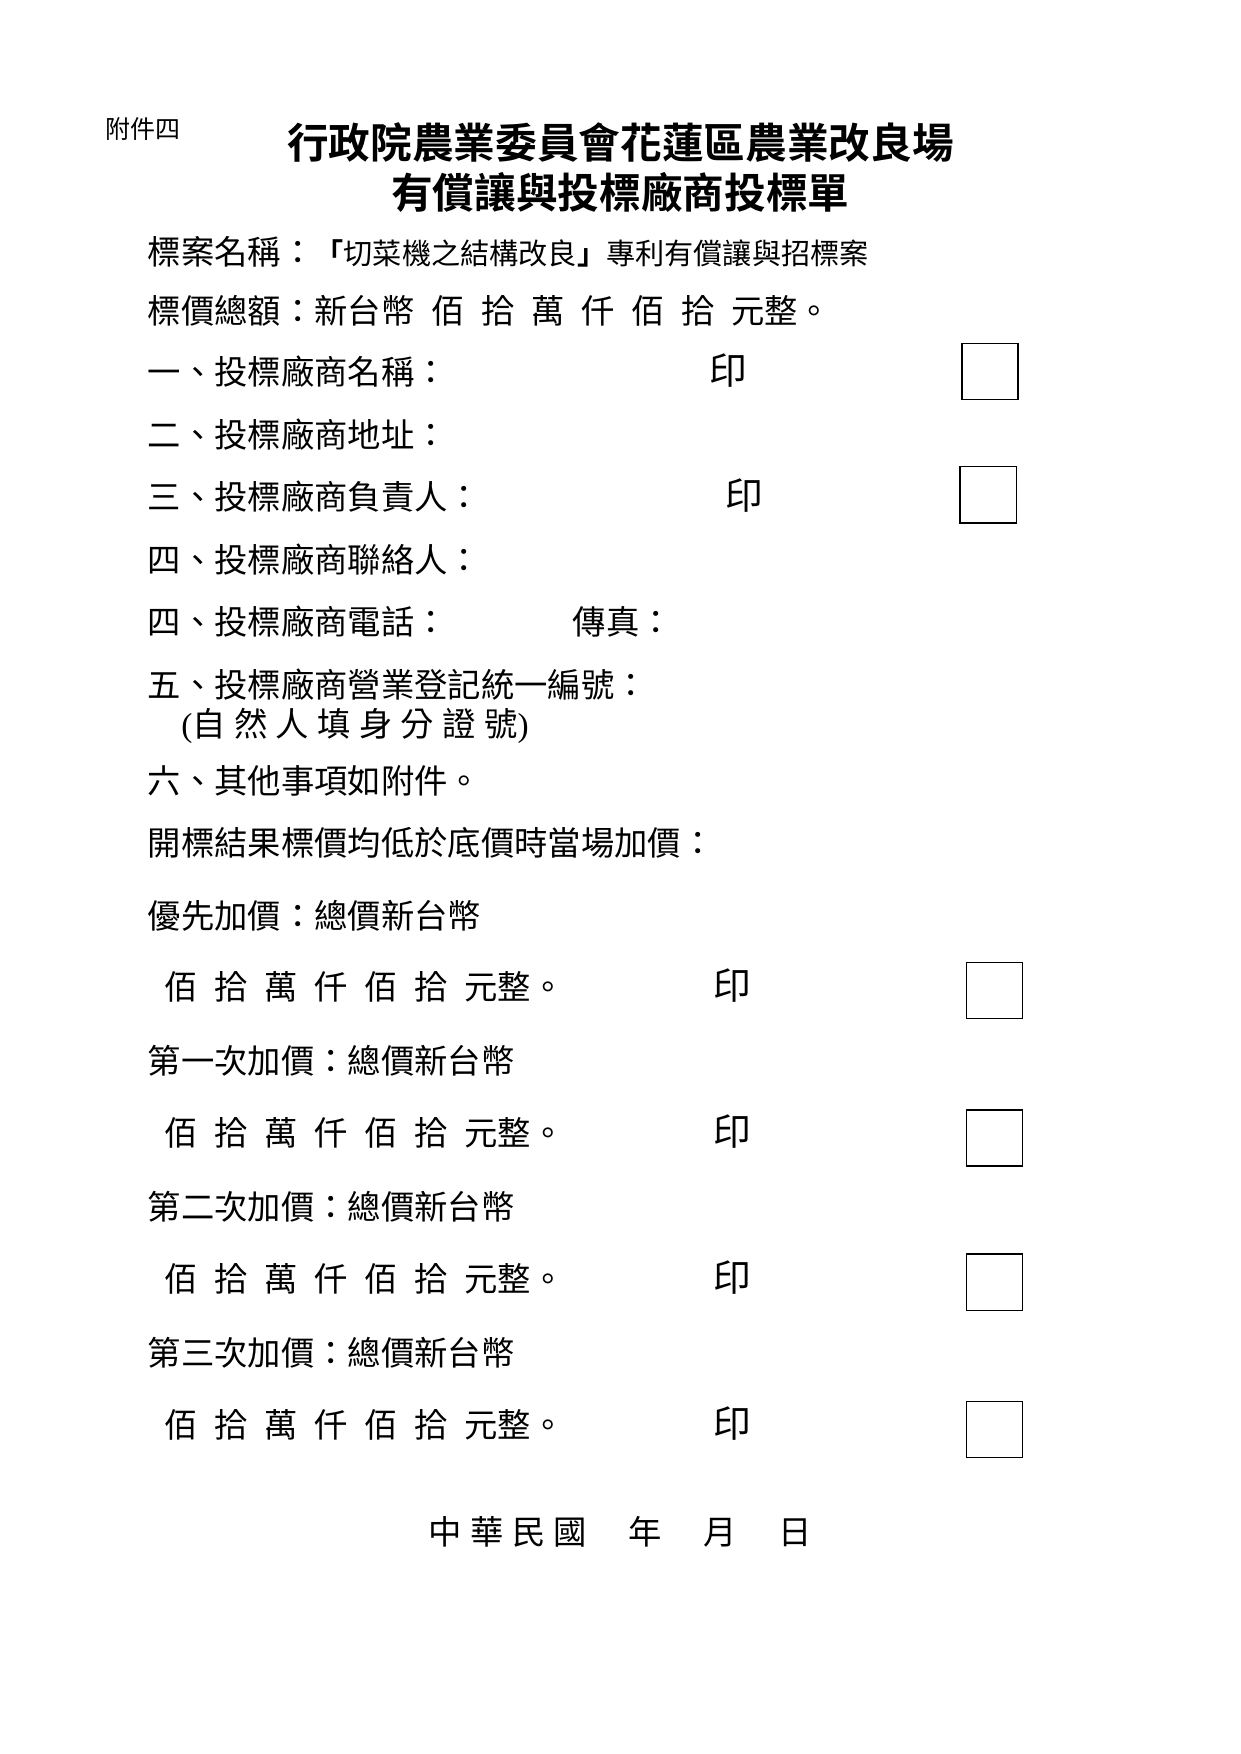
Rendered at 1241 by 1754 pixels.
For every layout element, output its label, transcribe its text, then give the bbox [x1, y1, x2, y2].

text 第三次加價：總價新台幣 [148, 1306, 1092, 1381]
text 四、投標廠商聯絡人： [148, 522, 1092, 585]
text 優先加價：總價新台幣 [148, 868, 1092, 943]
text 第一次加價：總價新台幣 [148, 1014, 1092, 1089]
text 中 華 民 國 年 月 日 [148, 1451, 1092, 1568]
text 有償讓與投標廠商投標單 [148, 168, 1092, 218]
text 一、投標廠商名稱： 印 [148, 335, 1092, 397]
text 四、投標廠商電話： 傳真： [148, 585, 1092, 647]
text 六、其他事項如附件。 [148, 743, 1092, 806]
text 第二次加價：總價新台幣 [148, 1160, 1092, 1235]
text 佰 拾 萬 仟 佰 拾 元整。 印 [148, 943, 1092, 1014]
text 二、投標廠商地址： [148, 397, 1092, 460]
text 附件四 [105, 109, 187, 145]
text (自 然 人 填 身 分 證 號) [148, 710, 1092, 743]
text 標案名稱：「切菜機之結構改良」專利有償讓與招標案 [148, 218, 1092, 276]
text 佰 拾 萬 仟 佰 拾 元整。 印 [148, 1089, 1092, 1160]
text 三、投標廠商負責人： 印 [148, 460, 1092, 522]
text 標價總額：新台幣 佰 拾 萬 仟 佰 拾 元整。 [148, 276, 1092, 335]
text 開標結果標價均低於底價時當場加價： [148, 806, 1092, 868]
text 五、投標廠商營業登記統一編號： [148, 647, 1092, 710]
text 佰 拾 萬 仟 佰 拾 元整。 印 [148, 1381, 1092, 1451]
text 行政院農業委員會花蓮區農業改良場 [90, 101, 1092, 168]
text 佰 拾 萬 仟 佰 拾 元整。 印 [148, 1235, 1092, 1306]
